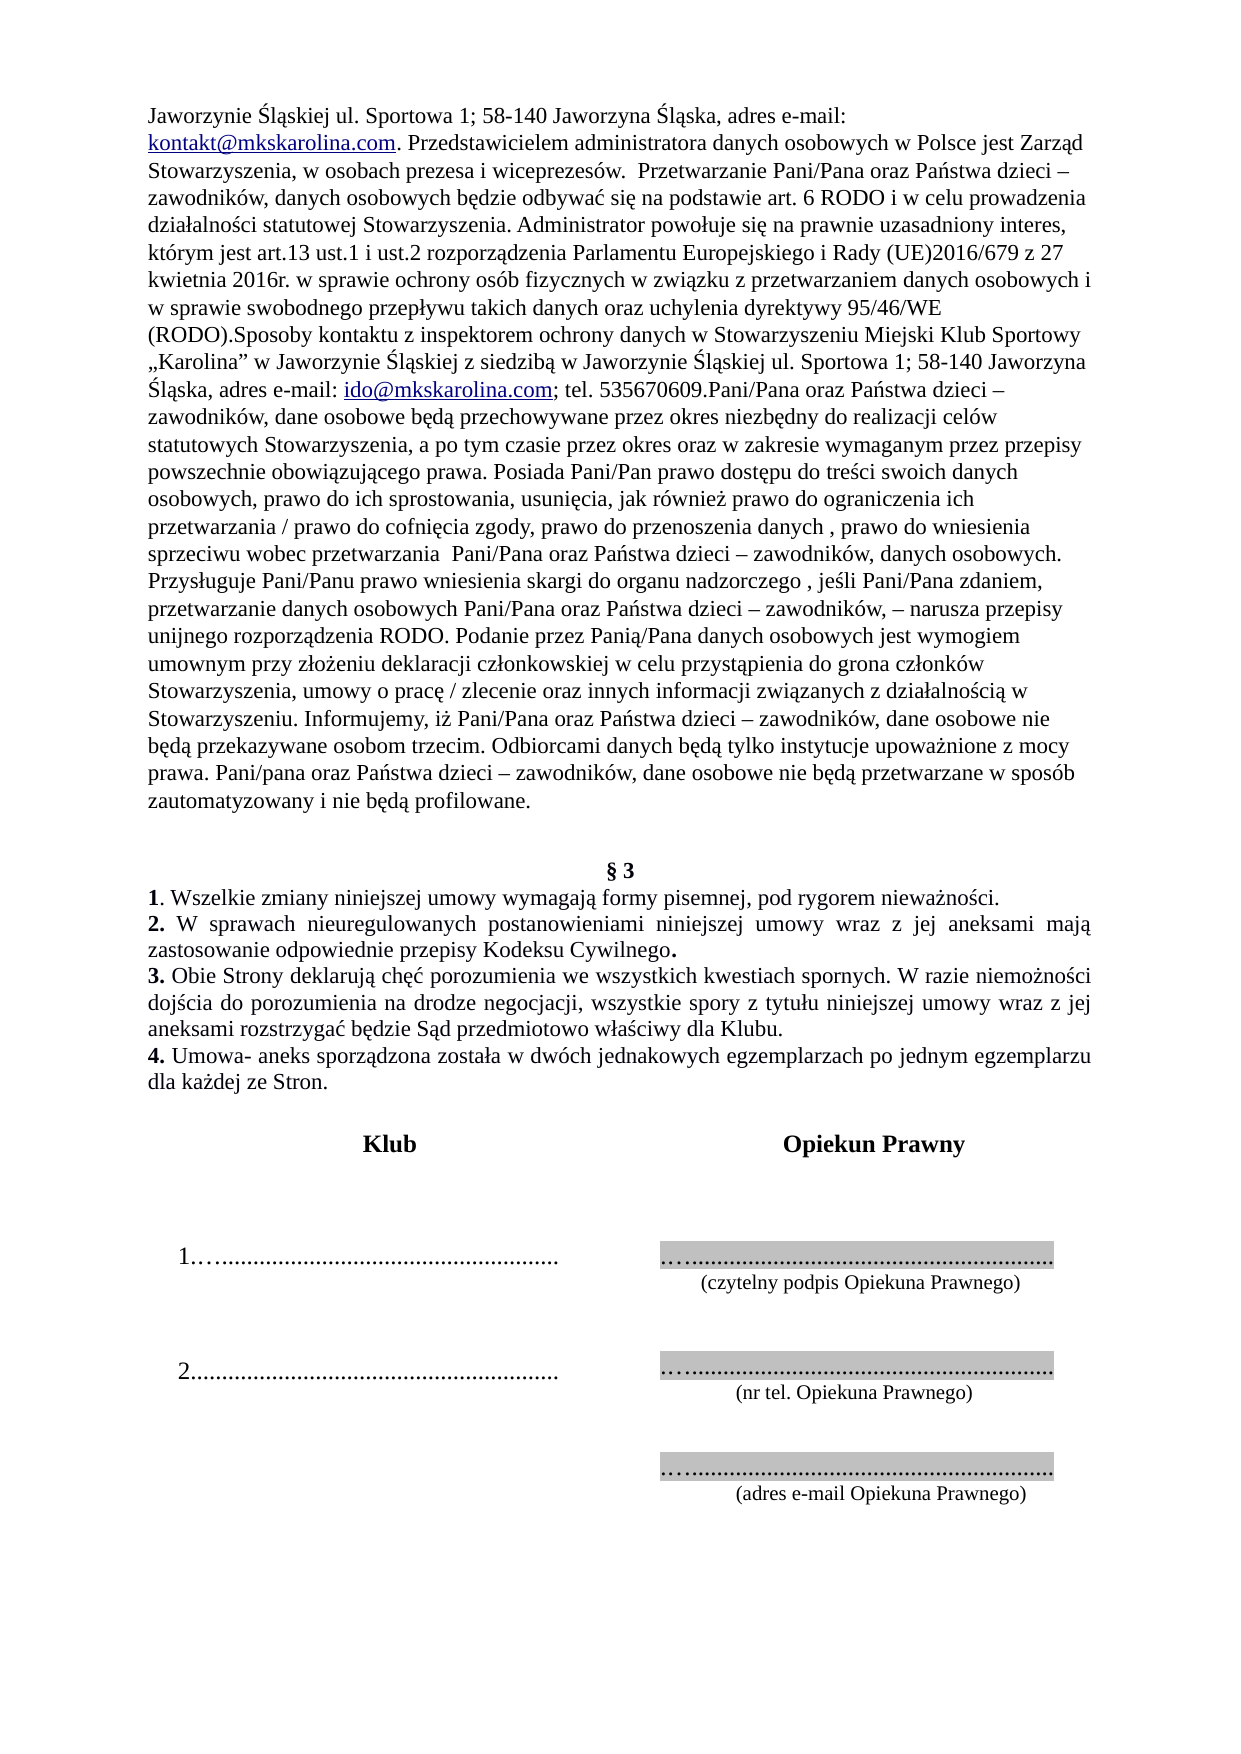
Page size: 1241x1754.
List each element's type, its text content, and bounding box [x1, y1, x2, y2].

table_header Klub [149, 1123, 631, 1178]
table_cell 1.…...................................................... 2........................................................... [149, 1178, 631, 1511]
text 3. Obie Strony deklarują chęć porozumienia we wszystkich kwestiach spornych. W razie niemożności dojścia do porozumienia na drodze negocjacji, wszystkie spory z tytułu niniejszej umowy wraz z jej aneksami rozstrzygać będzie Sąd przedmiotowo właściwy dla Klubu. [148, 963, 1092, 1042]
text 4. Umowa- aneks sporządzona została w dwóch jednakowych egzemplarzach po jednym egzemplarzu dla każdej ze Stron. [148, 1042, 1092, 1094]
text 2. W sprawach nieuregulowanych postanowieniami niniejszej umowy wraz z jej aneksami mają zastosowanie odpowiednie przepisy Kodeksu Cywilnego. [148, 910, 1092, 963]
table_header Opiekun Prawny [631, 1123, 1117, 1178]
text § 3 [148, 857, 1092, 883]
text Jaworzynie Śląskiej ul. Sportowa 1; 58-140 Jaworzyna Śląska, adres e-mail: kontakt@mkskarolina.com. Przedstawicielem administratora danych osobowych w Polsce jest Zarząd Stowarzyszenia, w osobach prezesa i wiceprezesów. Przetwarzanie Pani/Pana oraz Państwa dzieci – zawodników, danych osobowych będzie odbywać się na podstawie art. 6 RODO i w celu prowadzenia działalności statutowej Stowarzyszenia. Administrator powołuje się na prawnie uzasadniony interes, którym jest art.13 ust.1 i ust.2 rozporządzenia Parlamentu Europejskiego i Rady (UE)2016/679 z 27 kwietnia 2016r. w sprawie ochrony osób fizycznych w związku z przetwarzaniem danych osobowych i w sprawie swobodnego przepływu takich danych oraz uchylenia dyrektywy 95/46/WE (RODO).Sposoby kontaktu z inspektorem ochrony danych w Stowarzyszeniu Miejski Klub Sportowy „Karolina” w Jaworzynie Śląskiej z siedzibą w Jaworzynie Śląskiej ul. Sportowa 1; 58-140 Jaworzyna Śląska, adres e-mail: ido@mkskarolina.com; tel. 535670609.Pani/Pana oraz Państwa dzieci – zawodników, dane osobowe będą przechowywane przez okres niezbędny do realizacji celów statutowych Stowarzyszenia, a po tym czasie przez okres oraz w zakresie wymaganym przez przepisy powszechnie obowiązującego prawa. Posiada Pani/Pan prawo dostępu do treści swoich danych osobowych, prawo do ich sprostowania, usunięcia, jak również prawo do ograniczenia ich przetwarzania / prawo do cofnięcia zgody, prawo do przenoszenia danych , prawo do wniesienia sprzeciwu wobec przetwarzania Pani/Pana oraz Państwa dzieci – zawodników, danych osobowych. Przysługuje Pani/Panu prawo wniesienia skargi do organu nadzorczego , jeśli Pani/Pana zdaniem, przetwarzanie danych osobowych Pani/Pana oraz Państwa dzieci – zawodników, – narusza przepisy unijnego rozporządzenia RODO. Podanie przez Panią/Pana danych osobowych jest wymogiem umownym przy złożeniu deklaracji członkowskiej w celu przystąpienia do grona członków Stowarzyszenia, umowy o pracę / zlecenie oraz innych informacji związanych z działalnością w Stowarzyszeniu. Informujemy, iż Pani/Pana oraz Państwa dzieci – zawodników, dane osobowe nie będą przekazywane osobom trzecim. Odbiorcami danych będą tylko instytucje upoważnione z mocy prawa. Pani/pana oraz Państwa dzieci – zawodników, dane osobowe nie będą przetwarzane w sposób zautomatyzowany i nie będą profilowane. [148, 102, 1092, 813]
table_cell .….......................................................... (czytelny podpis Opiekuna Prawnego) .….......................................................... (nr tel. Opiekuna Prawnego) .….......................................................... (adres e-mail Opiekuna Prawnego) [631, 1178, 1117, 1511]
text 1. Wszelkie zmiany niniejszej umowy wymagają formy pisemnej, pod rygorem nieważności. [148, 883, 1092, 910]
